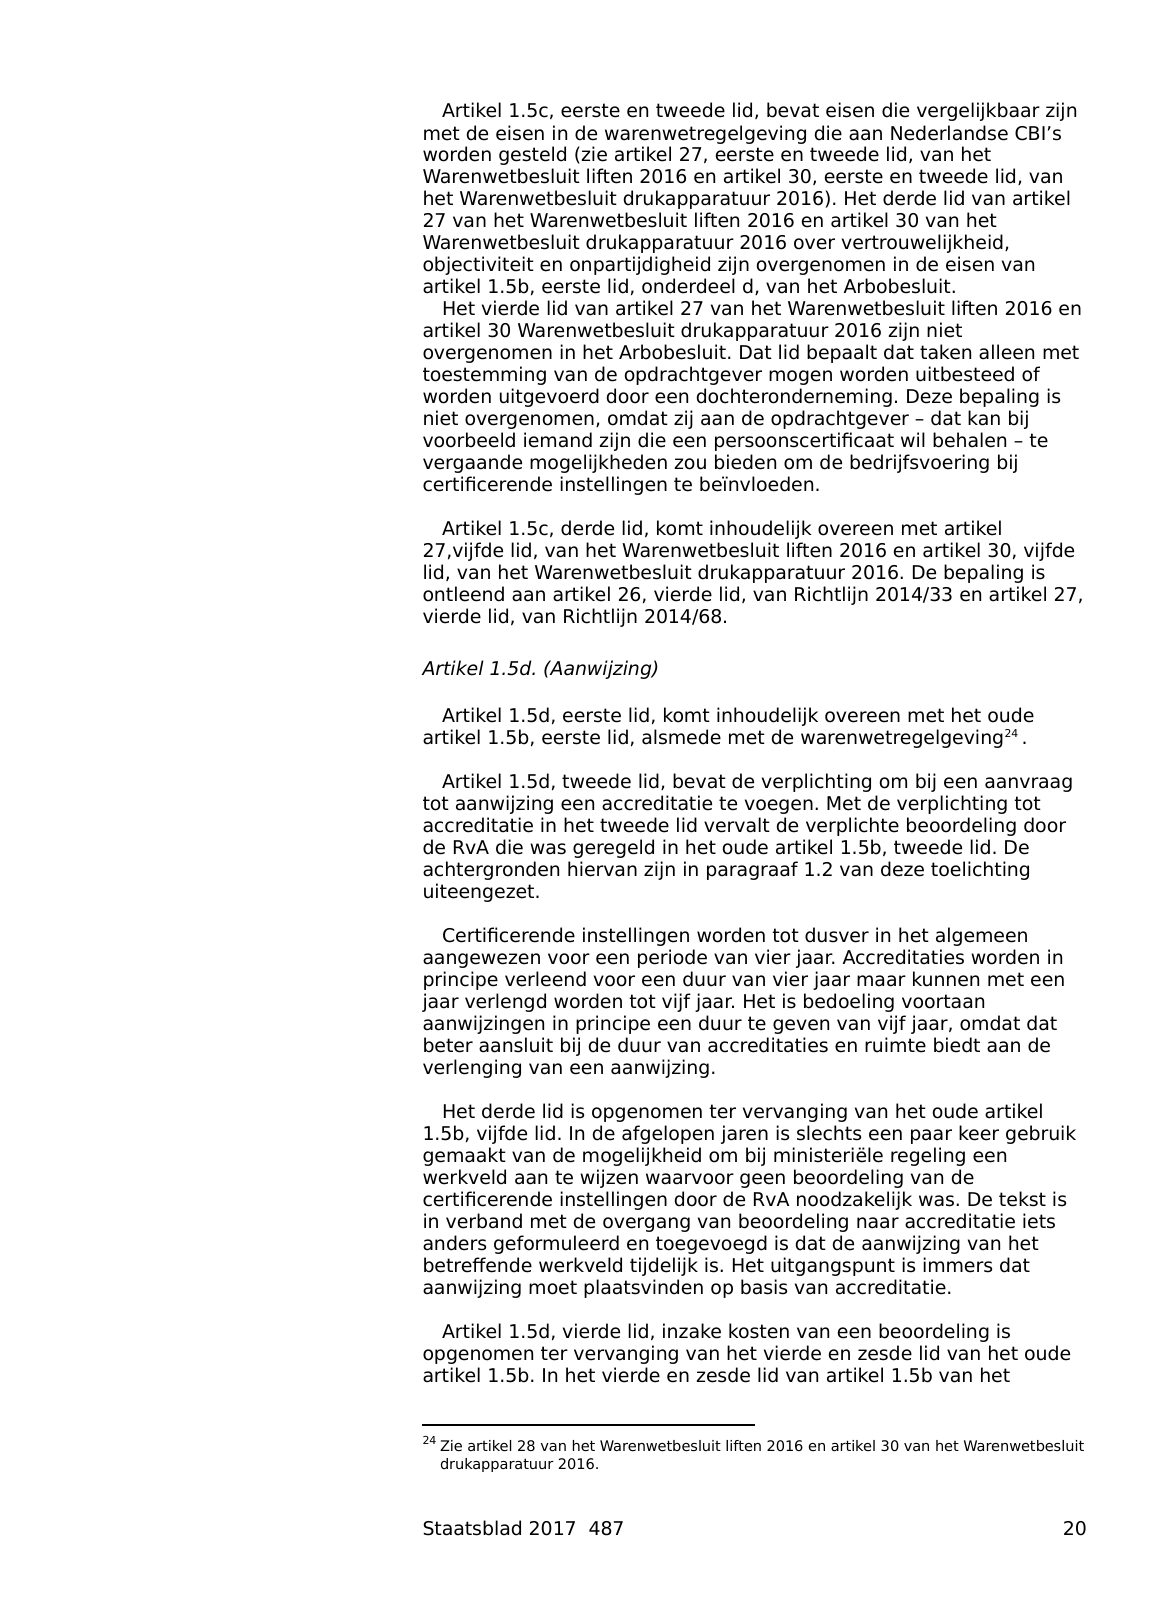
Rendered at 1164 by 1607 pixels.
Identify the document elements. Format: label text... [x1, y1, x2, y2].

text Artikel 1.5d, tweede lid, bevat de verplichting om bij een aanvraag tot aanwijzing een accreditatie te voegen. Met de verplichting tot accreditatie in het tweede lid vervalt de verplichte beoordeling door de RvA die was geregeld in het oude artikel 1.5b, tweede lid. De achtergronden hiervan zijn in paragraaf 1.2 van deze toelichting uiteengezet. [422, 771, 1087, 903]
text Artikel 1.5d, vierde lid, inzake kosten van een beoordeling is opgenomen ter vervanging van het vierde en zesde lid van het oude artikel 1.5b. In het vierde en zesde lid van artikel 1.5b van het [422, 1321, 1087, 1387]
text Het vierde lid van artikel 27 van het Warenwetbesluit liften 2016 en artikel 30 Warenwetbesluit drukapparatuur 2016 zijn niet overgenomen in het Arbobesluit. Dat lid bepaalt dat taken alleen met toestemming van de opdrachtgever mogen worden uitbesteed of worden uitgevoerd door een dochteronderneming. Deze bepaling is niet overgenomen, omdat zij aan de opdrachtgever – dat kan bij voorbeeld iemand zijn die een persoonscertificaat wil behalen – te vergaande mogelijkheden zou bieden om de bedrijfsvoering bij certificerende instellingen te beïnvloeden. [422, 298, 1087, 496]
text Certificerende instellingen worden tot dusver in het algemeen aangewezen voor een periode van vier jaar. Accreditaties worden in principe verleend voor een duur van vier jaar maar kunnen met een jaar verlengd worden tot vijf jaar. Het is bedoeling voortaan aanwijzingen in principe een duur te geven van vijf jaar, omdat dat beter aansluit bij de duur van accreditaties en ruimte biedt aan de verlenging van een aanwijzing. [422, 925, 1087, 1079]
text Zie artikel 28 van het Warenwetbesluit liften 2016 en artikel 30 van het Warenwetbesluit drukapparatuur 2016. [422, 1434, 1087, 1473]
text Artikel 1.5c, derde lid, komt inhoudelijk overeen met artikel 27,vijfde lid, van het Warenwetbesluit liften 2016 en artikel 30, vijfde lid, van het Warenwetbesluit drukapparatuur 2016. De bepaling is ontleend aan artikel 26, vierde lid, van Richtlijn 2014/33 en artikel 27, vierde lid, van Richtlijn 2014/68. [422, 518, 1087, 628]
text Artikel 1.5c, eerste en tweede lid, bevat eisen die vergelijkbaar zijn met de eisen in de warenwetregelgeving die aan Nederlandse CBI’s worden gesteld (zie artikel 27, eerste en tweede lid, van het Warenwetbesluit liften 2016 en artikel 30, eerste en tweede lid, van het Warenwetbesluit drukapparatuur 2016). Het derde lid van artikel 27 van het Warenwetbesluit liften 2016 en artikel 30 van het Warenwetbesluit drukapparatuur 2016 over vertrouwelijkheid, objectiviteit en onpartijdigheid zijn overgenomen in de eisen van artikel 1.5b, eerste lid, onderdeel d, van het Arbobesluit. [422, 100, 1087, 298]
text Artikel 1.5d, eerste lid, komt inhoudelijk overeen met het oude artikel 1.5b, eerste lid, alsmede met de warenwetregelgeving. [422, 705, 1087, 749]
text Het derde lid is opgenomen ter vervanging van het oude artikel 1.5b, vijfde lid. In de afgelopen jaren is slechts een paar keer gebruik gemaakt van de mogelijkheid om bij ministeriële regeling een werkveld aan te wijzen waarvoor geen beoordeling van de certificerende instellingen door de RvA noodzakelijk was. De tekst is in verband met de overgang van beoordeling naar accreditatie iets anders geformuleerd en toegevoegd is dat de aanwijzing van het betreffende werkveld tijdelijk is. Het uitgangspunt is immers dat aanwijzing moet plaatsvinden op basis van accreditatie. [422, 1101, 1087, 1299]
subtitle Artikel 1.5d. (Aanwijzing) [422, 658, 1087, 680]
